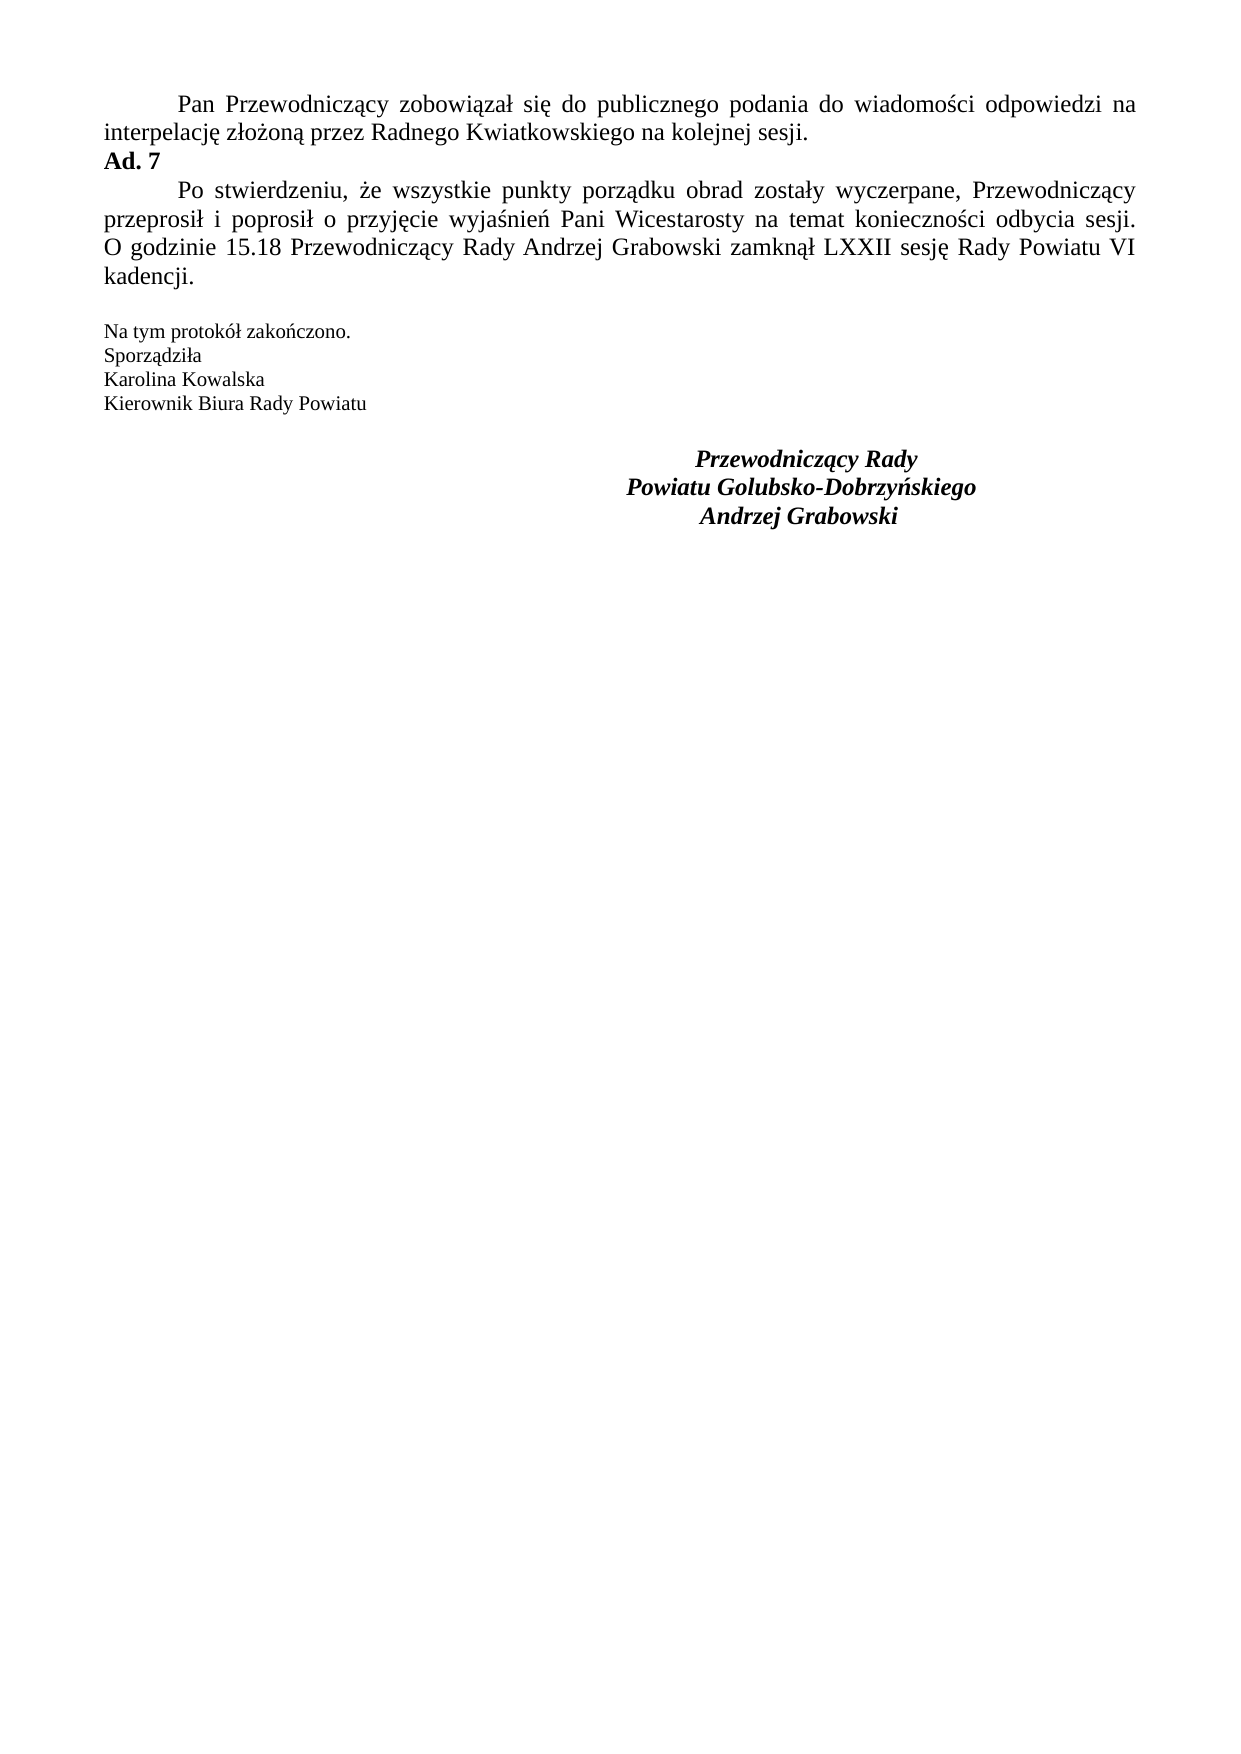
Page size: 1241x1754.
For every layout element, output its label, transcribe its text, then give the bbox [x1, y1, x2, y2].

text Po stwierdzeniu, że wszystkie punkty porządku obrad zostały wyczerpane, Przewodniczący przeprosił i poprosił o przyjęcie wyjaśnień Pani Wicestarosty na temat konieczności odbycia sesji. O godzinie 15.18 Przewodniczący Rady Andrzej Grabowski zamknął LXXII sesję Rady Powiatu VI kadencji. [103, 175, 1137, 290]
text Kierownik Biura Rady Powiatu [103, 391, 1137, 415]
text Sporządziła [103, 343, 1137, 367]
text Pan Przewodniczący zobowiązał się do publicznego podania do wiadomości odpowiedzi na interpelację złożoną przez Radnego Kwiatkowskiego na kolejnej sesji. [103, 89, 1137, 146]
text Karolina Kowalska [103, 367, 1137, 391]
text Ad. 7 [103, 146, 1137, 175]
text Powiatu Golubsko-Dobrzyńskiego [103, 472, 1137, 501]
text Andrzej Grabowski [103, 501, 1137, 530]
text Na tym protokół zakończono. [103, 319, 1137, 343]
text Przewodniczący Rady [103, 444, 1137, 472]
